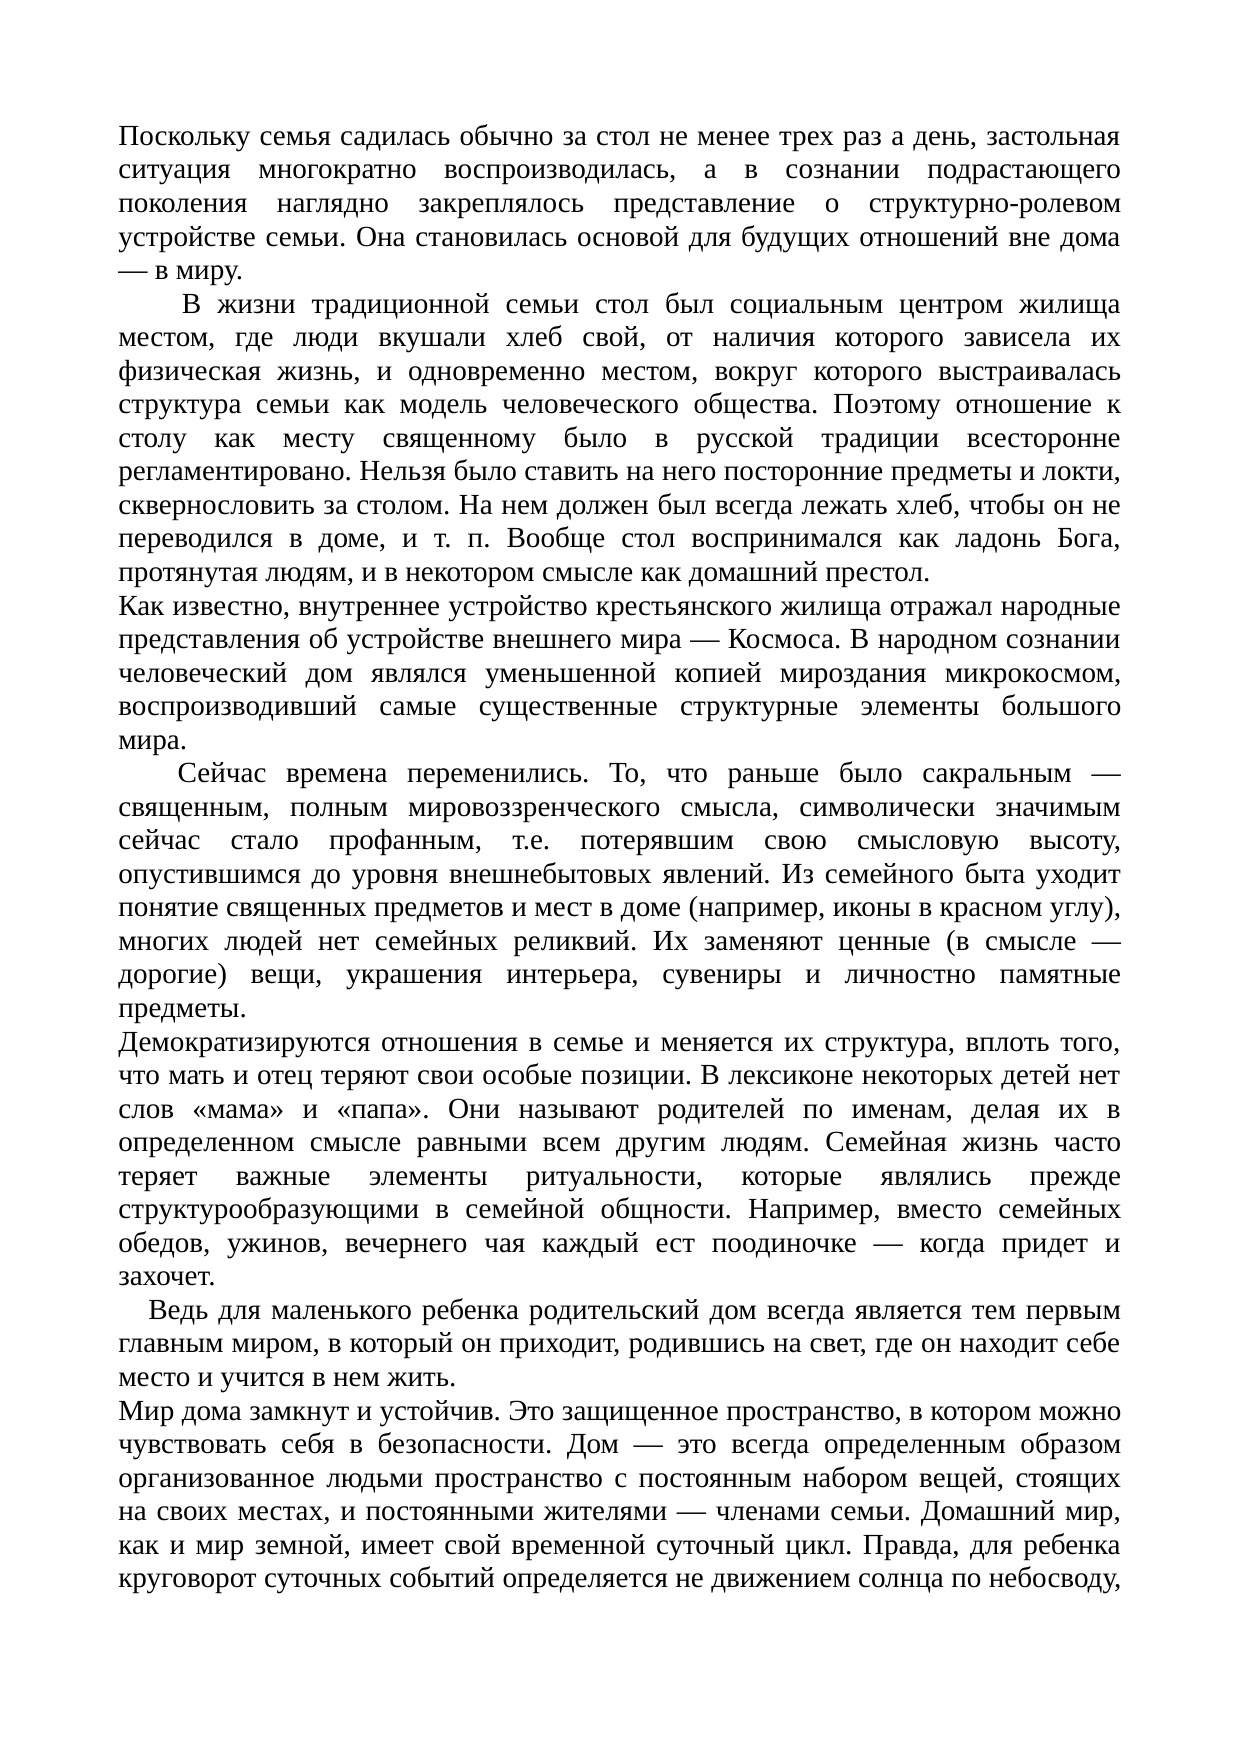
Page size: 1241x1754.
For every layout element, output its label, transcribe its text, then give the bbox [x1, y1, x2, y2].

text Поскольку семья садилась обычно за стол не менее трех раз а день, застольная ситуация многократно воспроизводилась, а в сознании подрастающего поколения наглядно закреплялось представление о структурно-ролевом устройстве семьи. Она становилась основой для будущих отношений вне дома — в миру. [118, 118, 1122, 286]
text Ведь для маленького ребенка родительский дом всегда является тем первым главным миром, в который он приходит, родившись на свет, где он находит себе место и учится в нем жить. [118, 1292, 1122, 1393]
text Демократизируются отношения в семье и меняется их структура, вплоть того, что мать и отец теряют свои особые позиции. В лексиконе некоторых детей нет слов «мама» и «папа». Они называют родителей по именам, делая их в определенном смысле равными всем другим людям. Семейная жизнь часто теряет важные элементы ритуальности, которые являлись прежде структурообразующими в семейной общности. Например, вместо семейных обедов, ужинов, вечернего чая каждый ест поодиночке — когда придет и захочет. [118, 1024, 1122, 1292]
text В жизни традиционной семьи стол был социальным центром жилища местом, где люди вкушали хлеб свой, от наличия которого зависела их физическая жизнь, и одновременно местом, вокруг которого выстраивалась структура семьи как модель человеческого общества. Поэтому отношение к столу как месту священному было в русской традиции всесторонне регламентировано. Нельзя было ставить на него посторонние предметы и локти, сквернословить за столом. На нем должен был всегда лежать хлеб, чтобы он не переводился в доме, и т. п. Вообще стол воспринимался как ладонь Бога, протянутая людям, и в некотором смысле как домашний престол. [118, 286, 1122, 588]
text Мир дома замкнут и устойчив. Это защищенное пространство, в котором можно чувствовать себя в безопасности. Дом — это всегда определенным образом организованное людьми пространство с постоянным набором вещей, стоящих на своих местах, и постоянными жителями — членами семьи. Домашний мир, как и мир земной, имеет свой временной суточный цикл. Правда, для ребенка круговорот суточных событий определяется не движением солнца по небосводу, [118, 1393, 1122, 1594]
text Как известно, внутреннее устройство крестьянского жилища отражал народные представления об устройстве внешнего мира — Космоса. В народном сознании человеческий дом являлся уменьшенной копией мироздания микрокосмом, воспроизводивший самые существенные структурные элементы большого мира. [118, 588, 1122, 755]
text Сейчас времена переменились. То, что раньше было сакральным — священным, полным мировоззренческого смысла, символически значимым сейчас стало профанным, т.е. потерявшим свою смысловую высоту, опустившимся до уровня внешнебытовых явлений. Из семейного быта уходит понятие священных предметов и мест в доме (например, иконы в красном углу), многих людей нет семейных реликвий. Их заменяют ценные (в смысле — дорогие) вещи, украшения интерьера, сувениры и личностно памятные предметы. [118, 755, 1122, 1024]
